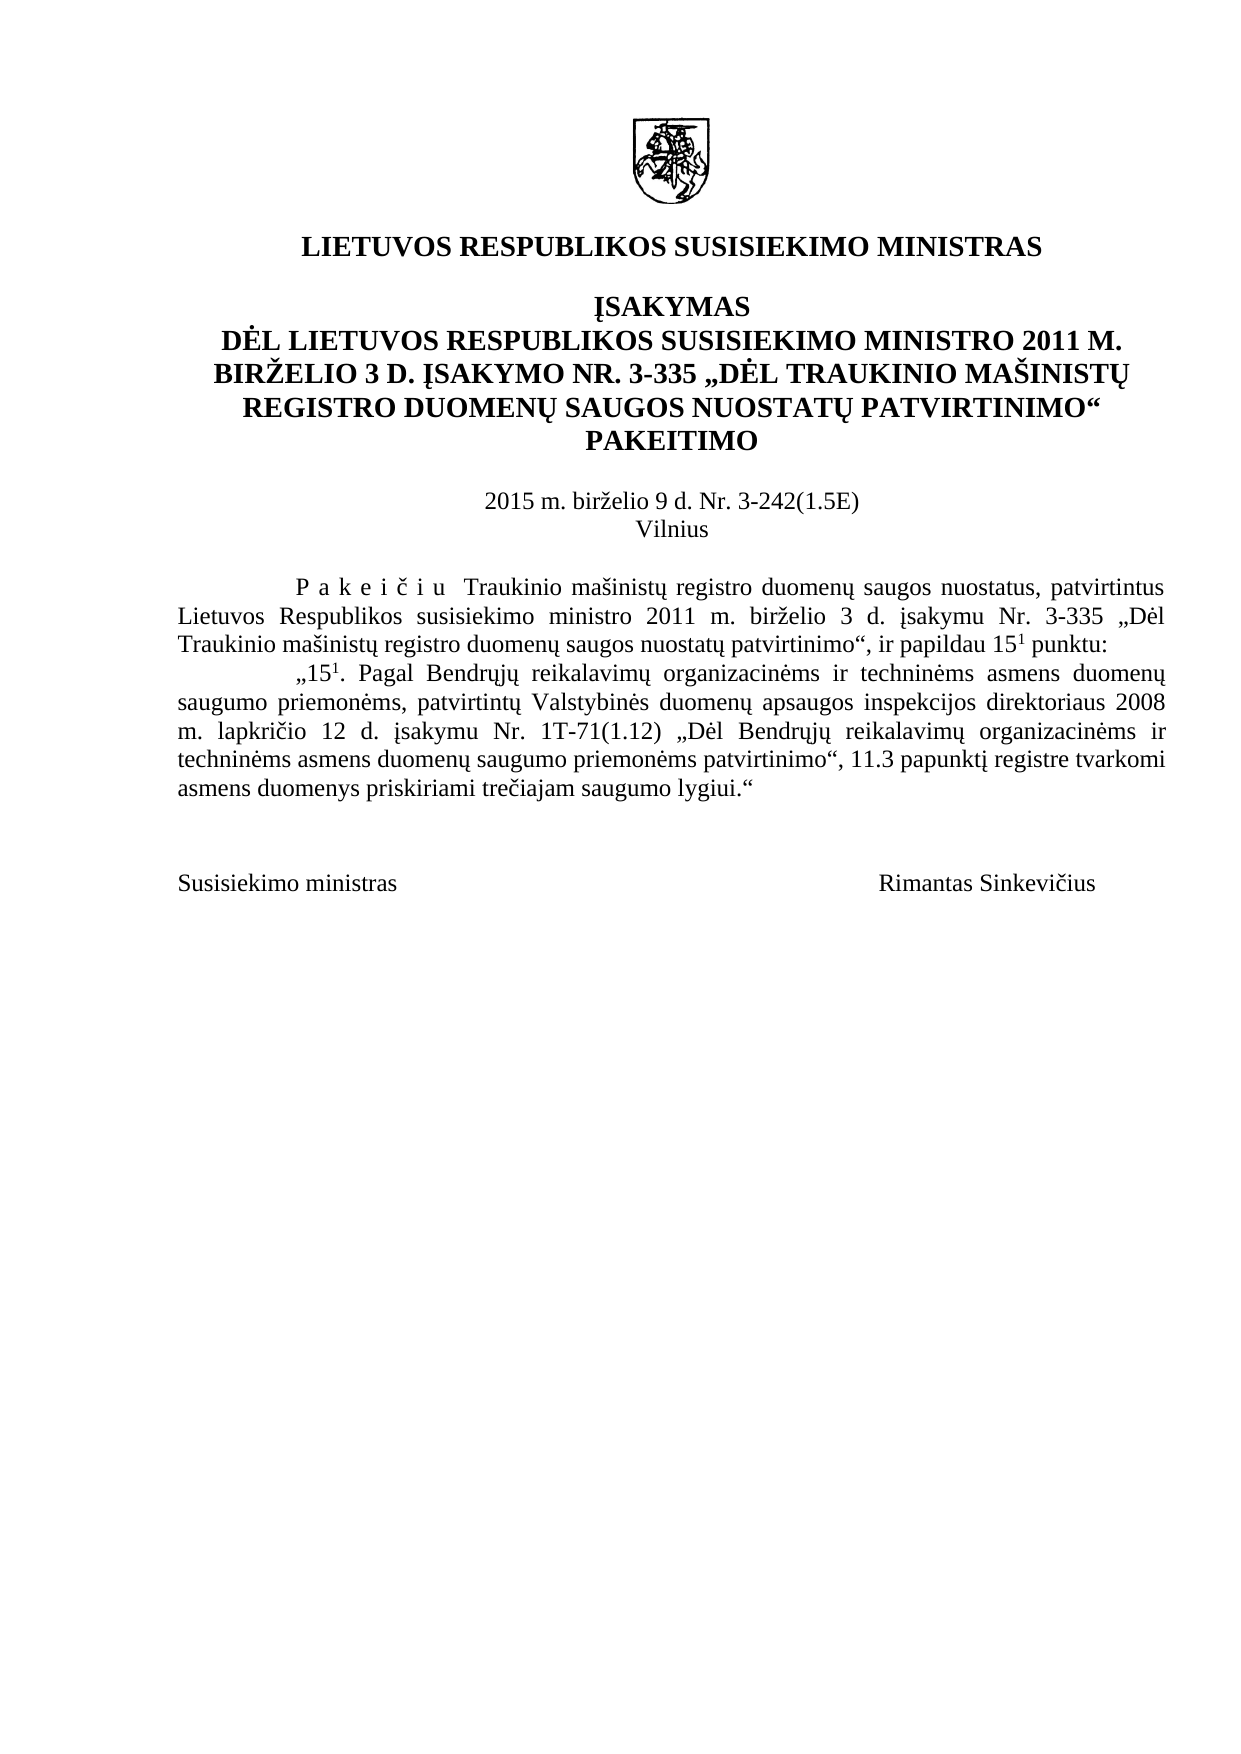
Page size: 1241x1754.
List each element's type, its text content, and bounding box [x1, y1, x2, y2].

text „151. Pagal Bendrųjų reikalavimų organizacinėms ir techninėms asmens duomenų saugumo priemonėms, patvirtintų Valstybinės duomenų apsaugos inspekcijos direktoriaus 2008 m. lapkričio 12 d. įsakymu Nr. 1T-71(1.12) „Dėl Bendrųjų reikalavimų organizacinėms ir techninėms asmens duomenų saugumo priemonėms patvirtinimo“, 11.3 papunktį registre tvarkomi asmens duomenys priskiriami trečiajam saugumo lygiui.“ [177, 658, 1167, 802]
text Vilnius [177, 514, 1167, 543]
text ĮSAKYMAS [177, 289, 1167, 323]
text DĖL LIETUVOS RESPUBLIKOS susisiekimo ministro 2011 m. BIRŽELIO 3 d. įsakymo Nr. 3-335 „dėl traukinio mašinistų reGISTRO DUOMENŲ SAUGOS NUOSTATŲ PATVIRTINIMO“ pakeitimo [177, 323, 1167, 457]
text 2015 m. birželio 9 d. Nr. 3-242(1.5E) [177, 486, 1167, 514]
text P a k e i č i u Traukinio mašinistų registro duomenų saugos nuostatus, patvirtintus Lietuvos Respublikos susisiekimo ministro 2011 m. birželio 3 d. įsakymu Nr. 3-335 „Dėl Traukinio mašinistų registro duomenų saugos nuostatų patvirtinimo“, ir papildau 151 punktu: [177, 572, 1167, 658]
text LIETUVOS RESPUBLIKOS SUSISIEKIMO MINISTRAS [177, 229, 1167, 263]
text Susisiekimo ministras Rimantas Sinkevičius [177, 868, 1167, 897]
